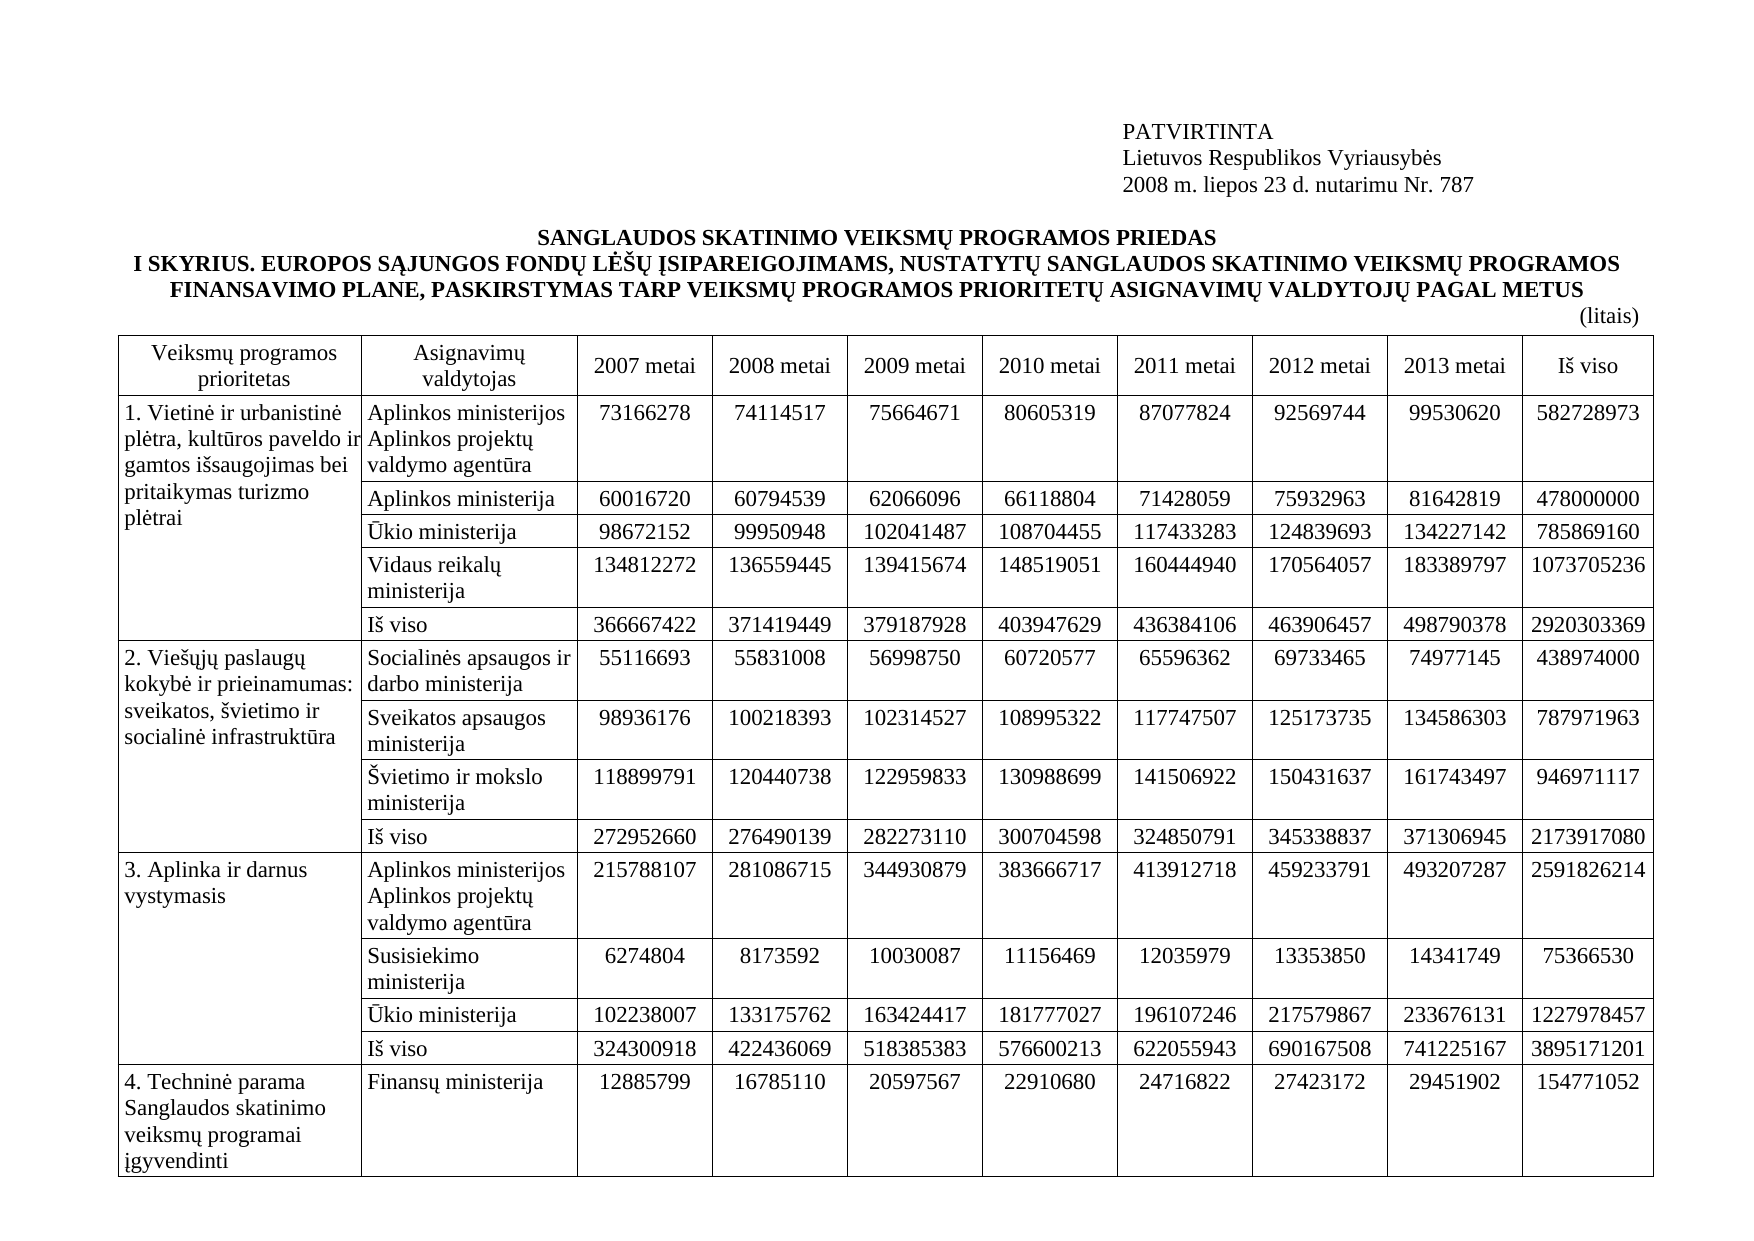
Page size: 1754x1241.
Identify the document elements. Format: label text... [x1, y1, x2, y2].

table_cell 582728973 [1523, 396, 1653, 481]
table_cell 3895171201 [1523, 1032, 1653, 1064]
table_cell 65596362 [1118, 641, 1252, 699]
table_cell 371306945 [1388, 820, 1522, 852]
table_cell 276490139 [713, 820, 847, 852]
table_cell 62066096 [848, 482, 982, 514]
table_cell 73166278 [578, 396, 712, 481]
table_cell 102314527 [848, 701, 982, 759]
table_cell Socialinės apsaugos ir darbo ministerija [362, 641, 577, 699]
table_cell 60016720 [578, 482, 712, 514]
table_cell Iš viso [362, 608, 577, 640]
table_cell 134812272 [578, 548, 712, 607]
table_cell 134227142 [1388, 515, 1522, 547]
table_cell 99950948 [713, 515, 847, 547]
table_cell 946971117 [1523, 760, 1653, 819]
table_cell 80605319 [983, 396, 1117, 481]
table_cell 785869160 [1523, 515, 1653, 547]
table_cell 141506922 [1118, 760, 1252, 819]
table_cell 2920303369 [1523, 608, 1653, 640]
table_cell 108995322 [983, 701, 1117, 759]
table_cell Švietimo ir mokslo ministerija [362, 760, 577, 819]
table_cell 272952660 [578, 820, 712, 852]
table_cell 622055943 [1118, 1032, 1252, 1064]
table_cell 436384106 [1118, 608, 1252, 640]
table_cell 2173917080 [1523, 820, 1653, 852]
table_cell Sveikatos apsaugos ministerija [362, 701, 577, 759]
text SANGLAUDOS SKATINIMO VEIKSMŲ PROGRAMOS PRIEDAS [118, 223, 1636, 250]
table_cell 124839693 [1253, 515, 1387, 547]
table_cell 1. Vietinė ir urbanistinė plėtra, kultūros paveldo ir gamtos išsaugojimas bei pritaikymas turizmo plėtrai [119, 396, 361, 640]
table_cell 690167508 [1253, 1032, 1387, 1064]
table_cell 160444940 [1118, 548, 1252, 607]
table_cell 3. Aplinka ir darnus vystymasis [119, 853, 361, 1064]
subtitle I skyrius. Europos Sąjungos fondų lėšų ĮSIPAREIGOJIMAMS, nustatytų sanglaudos skatinimo VEIKSMŲ PROGRAMOS finansavimo plane, paskirstymas tarp veiksmų programOS prioritetų asignavimų valdytojų pagal metus [118, 250, 1636, 303]
table_cell 136559445 [713, 548, 847, 607]
table_cell 20597567 [848, 1065, 982, 1176]
table_cell 161743497 [1388, 760, 1522, 819]
table_cell 518385383 [848, 1032, 982, 1064]
table_cell 576600213 [983, 1032, 1117, 1064]
table_cell Iš viso [362, 820, 577, 852]
table_cell 75366530 [1523, 939, 1653, 997]
table_cell 125173735 [1253, 701, 1387, 759]
table_cell 99530620 [1388, 396, 1522, 481]
table_cell 2591826214 [1523, 853, 1653, 938]
table_cell 4. Techninė parama Sanglaudos skatinimo veiksmų programai įgyvendinti [119, 1065, 361, 1176]
table_cell Ūkio ministerija [362, 999, 577, 1031]
table_cell 117747507 [1118, 701, 1252, 759]
table_cell 300704598 [983, 820, 1117, 852]
table_cell Iš viso [362, 1032, 577, 1064]
table_cell 55831008 [713, 641, 847, 699]
table_cell 60720577 [983, 641, 1117, 699]
table_cell 22910680 [983, 1065, 1117, 1176]
table_cell 81642819 [1388, 482, 1522, 514]
table_cell Susisiekimo ministerija [362, 939, 577, 997]
table_cell 233676131 [1388, 999, 1522, 1031]
table_cell 87077824 [1118, 396, 1252, 481]
table_cell 117433283 [1118, 515, 1252, 547]
table_cell 379187928 [848, 608, 982, 640]
table_header Veiksmų programos prioritetas [119, 336, 361, 395]
table_cell 100218393 [713, 701, 847, 759]
table_cell 60794539 [713, 482, 847, 514]
table_cell 133175762 [713, 999, 847, 1031]
table_cell 11156469 [983, 939, 1117, 997]
table_cell 14341749 [1388, 939, 1522, 997]
text PATVIRTINTA Lietuvos Respublikos Vyriausybės 2008 m. liepos 23 d. nutarimu Nr. 787 [1122, 118, 1636, 197]
table_cell 181777027 [983, 999, 1117, 1031]
table_cell 2. Viešųjų paslaugų kokybė ir prieinamumas: sveikatos, švietimo ir socialinė infrastruktūra [119, 641, 361, 852]
table_header 2012 metai [1253, 336, 1387, 395]
table_header 2010 metai [983, 336, 1117, 395]
table_cell 154771052 [1523, 1065, 1653, 1176]
table_cell 281086715 [713, 853, 847, 938]
table_cell 13353850 [1253, 939, 1387, 997]
table_cell 787971963 [1523, 701, 1653, 759]
table_cell Aplinkos ministerijos Aplinkos projektų valdymo agentūra [362, 396, 577, 481]
table_cell 459233791 [1253, 853, 1387, 938]
table_cell 371419449 [713, 608, 847, 640]
table_cell 422436069 [713, 1032, 847, 1064]
table_cell 366667422 [578, 608, 712, 640]
table_cell 139415674 [848, 548, 982, 607]
table_cell 8173592 [713, 939, 847, 997]
table_cell 282273110 [848, 820, 982, 852]
table_cell 122959833 [848, 760, 982, 819]
table_cell Ūkio ministerija [362, 515, 577, 547]
table_cell Aplinkos ministerija [362, 482, 577, 514]
table_cell 12035979 [1118, 939, 1252, 997]
table_header 2009 metai [848, 336, 982, 395]
table_cell 29451902 [1388, 1065, 1522, 1176]
table_cell 493207287 [1388, 853, 1522, 938]
table_cell Vidaus reikalų ministerija [362, 548, 577, 607]
table_cell 1073705236 [1523, 548, 1653, 607]
table_cell 130988699 [983, 760, 1117, 819]
table_cell 75664671 [848, 396, 982, 481]
table_cell 98936176 [578, 701, 712, 759]
table_header 2007 metai [578, 336, 712, 395]
table_cell 150431637 [1253, 760, 1387, 819]
table_cell 102041487 [848, 515, 982, 547]
table_cell 69733465 [1253, 641, 1387, 699]
table_cell 74114517 [713, 396, 847, 481]
table_cell 344930879 [848, 853, 982, 938]
table_cell 324300918 [578, 1032, 712, 1064]
table_header Asignavimų valdytojas [362, 336, 577, 395]
table_header 2008 metai [713, 336, 847, 395]
table_cell 438974000 [1523, 641, 1653, 699]
table_cell 12885799 [578, 1065, 712, 1176]
table_header 2013 metai [1388, 336, 1522, 395]
table_cell Finansų ministerija [362, 1065, 577, 1176]
table_cell 498790378 [1388, 608, 1522, 640]
table_cell 217579867 [1253, 999, 1387, 1031]
table_cell 24716822 [1118, 1065, 1252, 1176]
table_cell 148519051 [983, 548, 1117, 607]
table_cell 383666717 [983, 853, 1117, 938]
text (litais) [118, 303, 1639, 329]
table_cell 98672152 [578, 515, 712, 547]
table_cell 196107246 [1118, 999, 1252, 1031]
table_cell 170564057 [1253, 548, 1387, 607]
table_cell 324850791 [1118, 820, 1252, 852]
table_cell 75932963 [1253, 482, 1387, 514]
table_cell 183389797 [1388, 548, 1522, 607]
table_cell 215788107 [578, 853, 712, 938]
table_cell 27423172 [1253, 1065, 1387, 1176]
table_cell 741225167 [1388, 1032, 1522, 1064]
table_cell 10030087 [848, 939, 982, 997]
table_cell 102238007 [578, 999, 712, 1031]
table_cell 16785110 [713, 1065, 847, 1176]
table_cell 92569744 [1253, 396, 1387, 481]
table_cell 463906457 [1253, 608, 1387, 640]
table_cell 56998750 [848, 641, 982, 699]
table_cell 413912718 [1118, 853, 1252, 938]
table_header 2011 metai [1118, 336, 1252, 395]
table_cell Aplinkos ministerijos Aplinkos projektų valdymo agentūra [362, 853, 577, 938]
table_cell 108704455 [983, 515, 1117, 547]
table_cell 478000000 [1523, 482, 1653, 514]
table_cell 66118804 [983, 482, 1117, 514]
table_cell 163424417 [848, 999, 982, 1031]
table_cell 134586303 [1388, 701, 1522, 759]
table_cell 403947629 [983, 608, 1117, 640]
table_cell 74977145 [1388, 641, 1522, 699]
table_cell 55116693 [578, 641, 712, 699]
table_cell 71428059 [1118, 482, 1252, 514]
table_cell 1227978457 [1523, 999, 1653, 1031]
table_cell 345338837 [1253, 820, 1387, 852]
table_cell 6274804 [578, 939, 712, 997]
table_cell 118899791 [578, 760, 712, 819]
table_cell 120440738 [713, 760, 847, 819]
table_header Iš viso [1523, 336, 1653, 395]
